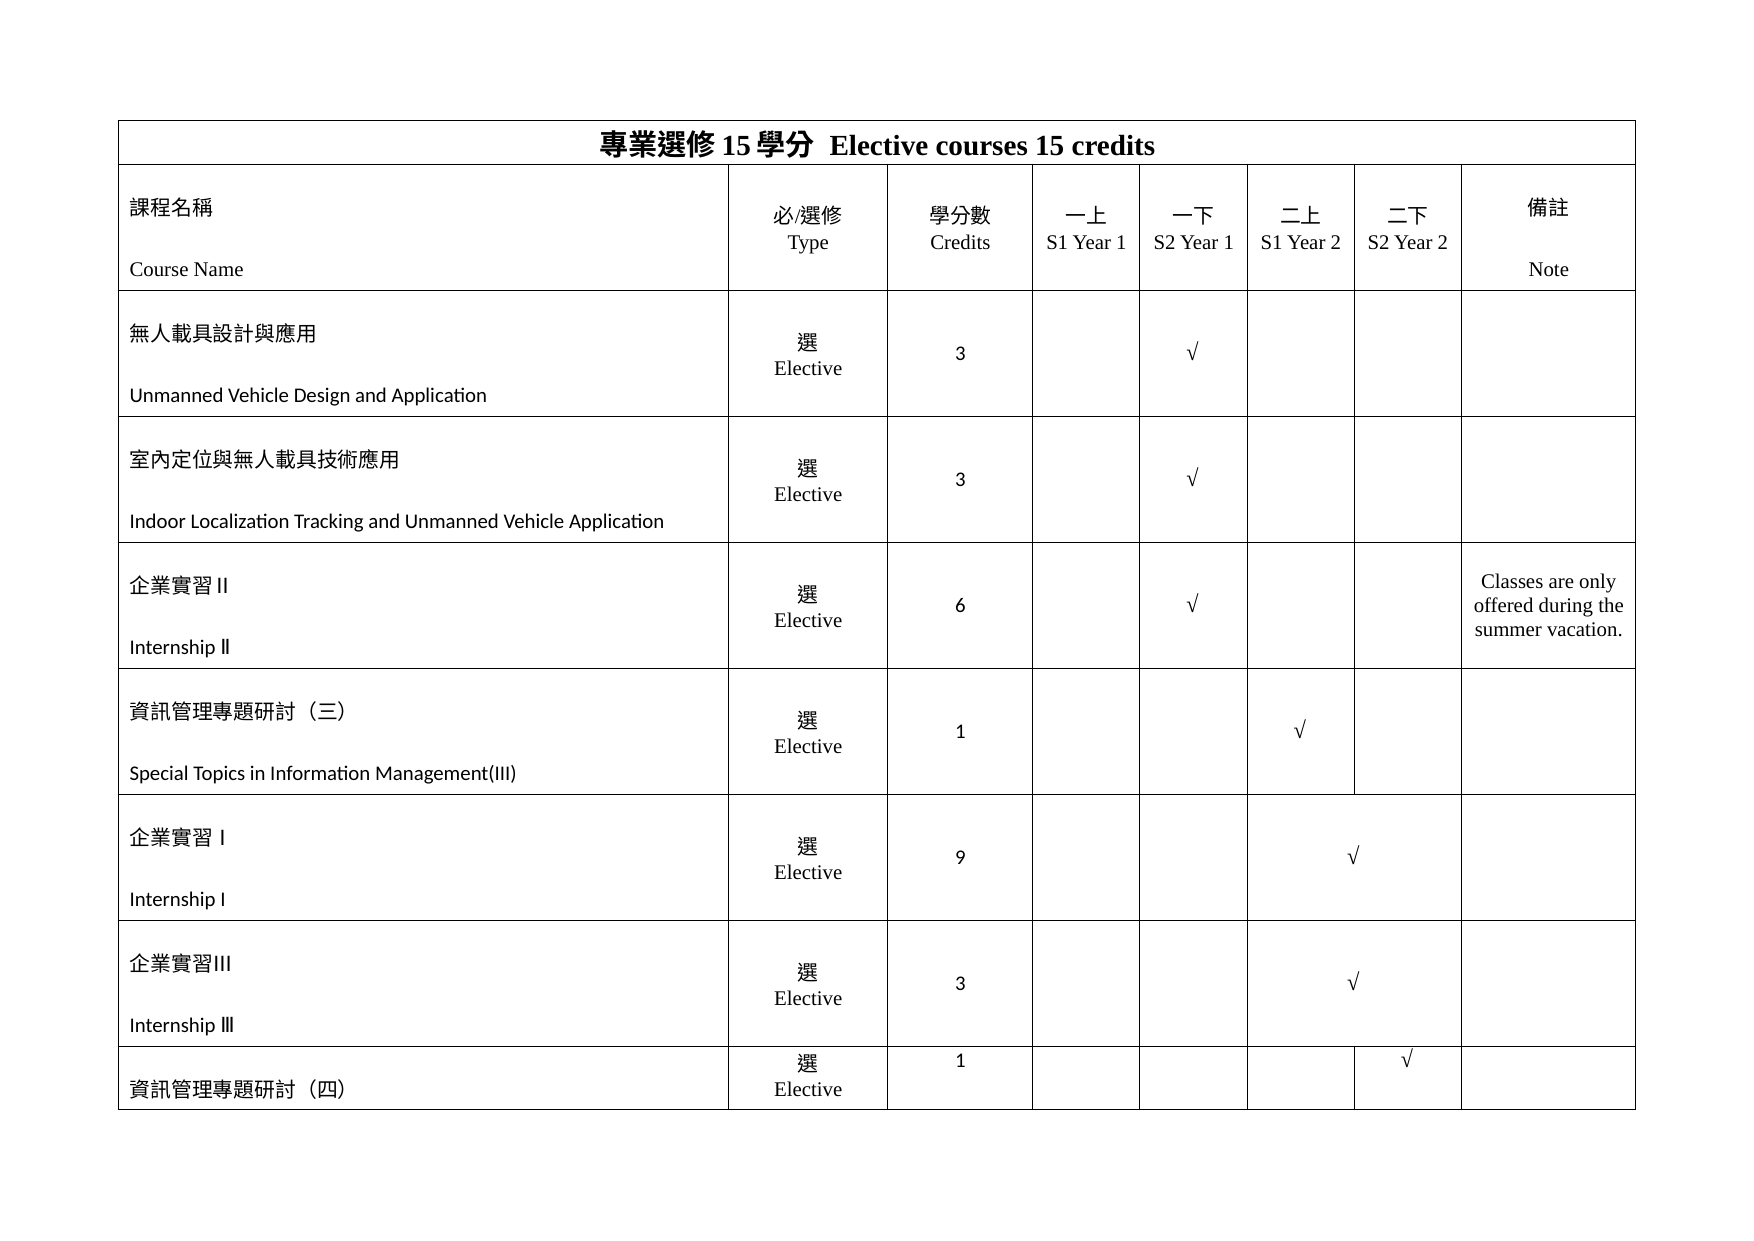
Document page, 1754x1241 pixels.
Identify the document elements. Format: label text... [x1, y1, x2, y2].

table_cell [1462, 921, 1635, 1046]
table_cell 資訊管理專題研討（三） Special Topics in Information Management(III) [119, 669, 728, 794]
table_cell [1140, 795, 1247, 920]
table_cell 3 [888, 921, 1032, 1046]
table_cell 課程名稱 Course Name [119, 165, 728, 289]
table_cell [1140, 417, 1247, 542]
table_cell 1 [888, 669, 1032, 794]
table_cell [1355, 669, 1461, 794]
table_cell 無人載具設計與應用 Unmanned Vehicle Design and Application [119, 291, 728, 416]
table_cell [1462, 417, 1635, 542]
table_cell 企業實習Ⅰ Internship I [119, 795, 728, 920]
table_header 專業選修15學分 Elective courses 15 credits [119, 121, 1635, 163]
table_cell 3 [888, 291, 1032, 416]
table_cell 選 Elective [729, 921, 887, 1046]
table_cell [1248, 669, 1354, 794]
table_cell [1033, 543, 1139, 668]
table_cell [1033, 669, 1139, 794]
table_cell 企業實習Ⅱ Internship Ⅱ [119, 543, 728, 668]
table_cell [1355, 1047, 1461, 1109]
table_cell [1248, 795, 1461, 920]
table_cell [1248, 543, 1354, 668]
table_cell [1033, 417, 1139, 542]
table_cell [1033, 795, 1139, 920]
table_cell [1248, 291, 1354, 416]
table_cell 二上 S1 Year 2 [1248, 165, 1354, 289]
table_cell 6 [888, 543, 1032, 668]
table_cell [1248, 1047, 1354, 1109]
table_cell [1355, 417, 1461, 542]
table_cell 二下 S2 Year 2 [1355, 165, 1461, 289]
table_cell [1140, 291, 1247, 416]
table_cell 必/選修 Type [729, 165, 887, 289]
table_cell 一下 S2 Year 1 [1140, 165, 1247, 289]
table_cell 企業實習Ⅲ Internship Ⅲ [119, 921, 728, 1046]
table_cell 學分數 Credits [888, 165, 1032, 289]
table_cell [1140, 543, 1247, 668]
table_cell [1248, 921, 1461, 1046]
table_cell [1033, 921, 1139, 1046]
table_cell 3 [888, 417, 1032, 542]
table_cell 1 [888, 1047, 1032, 1109]
table_cell [1140, 1047, 1247, 1109]
table_cell 選 Elective [729, 669, 887, 794]
table_cell [1462, 291, 1635, 416]
table_cell [1355, 543, 1461, 668]
table_cell [1355, 291, 1461, 416]
table_cell [1033, 1047, 1139, 1109]
table_cell 室內定位與無人載具技術應用 Indoor Localization Tracking and Unmanned Vehicle Application [119, 417, 728, 542]
table_cell 選 Elective [729, 1047, 887, 1109]
table_cell 一上 S1 Year 1 [1033, 165, 1139, 289]
table_cell 選 Elective [729, 417, 887, 542]
table_cell 選 Elective [729, 543, 887, 668]
table_cell 9 [888, 795, 1032, 920]
table_cell [1462, 795, 1635, 920]
table_cell [1140, 921, 1247, 1046]
table_cell 選 Elective [729, 291, 887, 416]
table_cell 資訊管理專題研討（四） [119, 1047, 728, 1109]
table_cell [1248, 417, 1354, 542]
table_cell 備註 Note [1462, 165, 1635, 289]
table_cell [1462, 1047, 1635, 1109]
table_cell Classes are only offered during the summer vacation. [1462, 543, 1635, 668]
table_cell [1462, 669, 1635, 794]
table_cell [1033, 291, 1139, 416]
table_cell 選 Elective [729, 795, 887, 920]
table_cell [1140, 669, 1247, 794]
